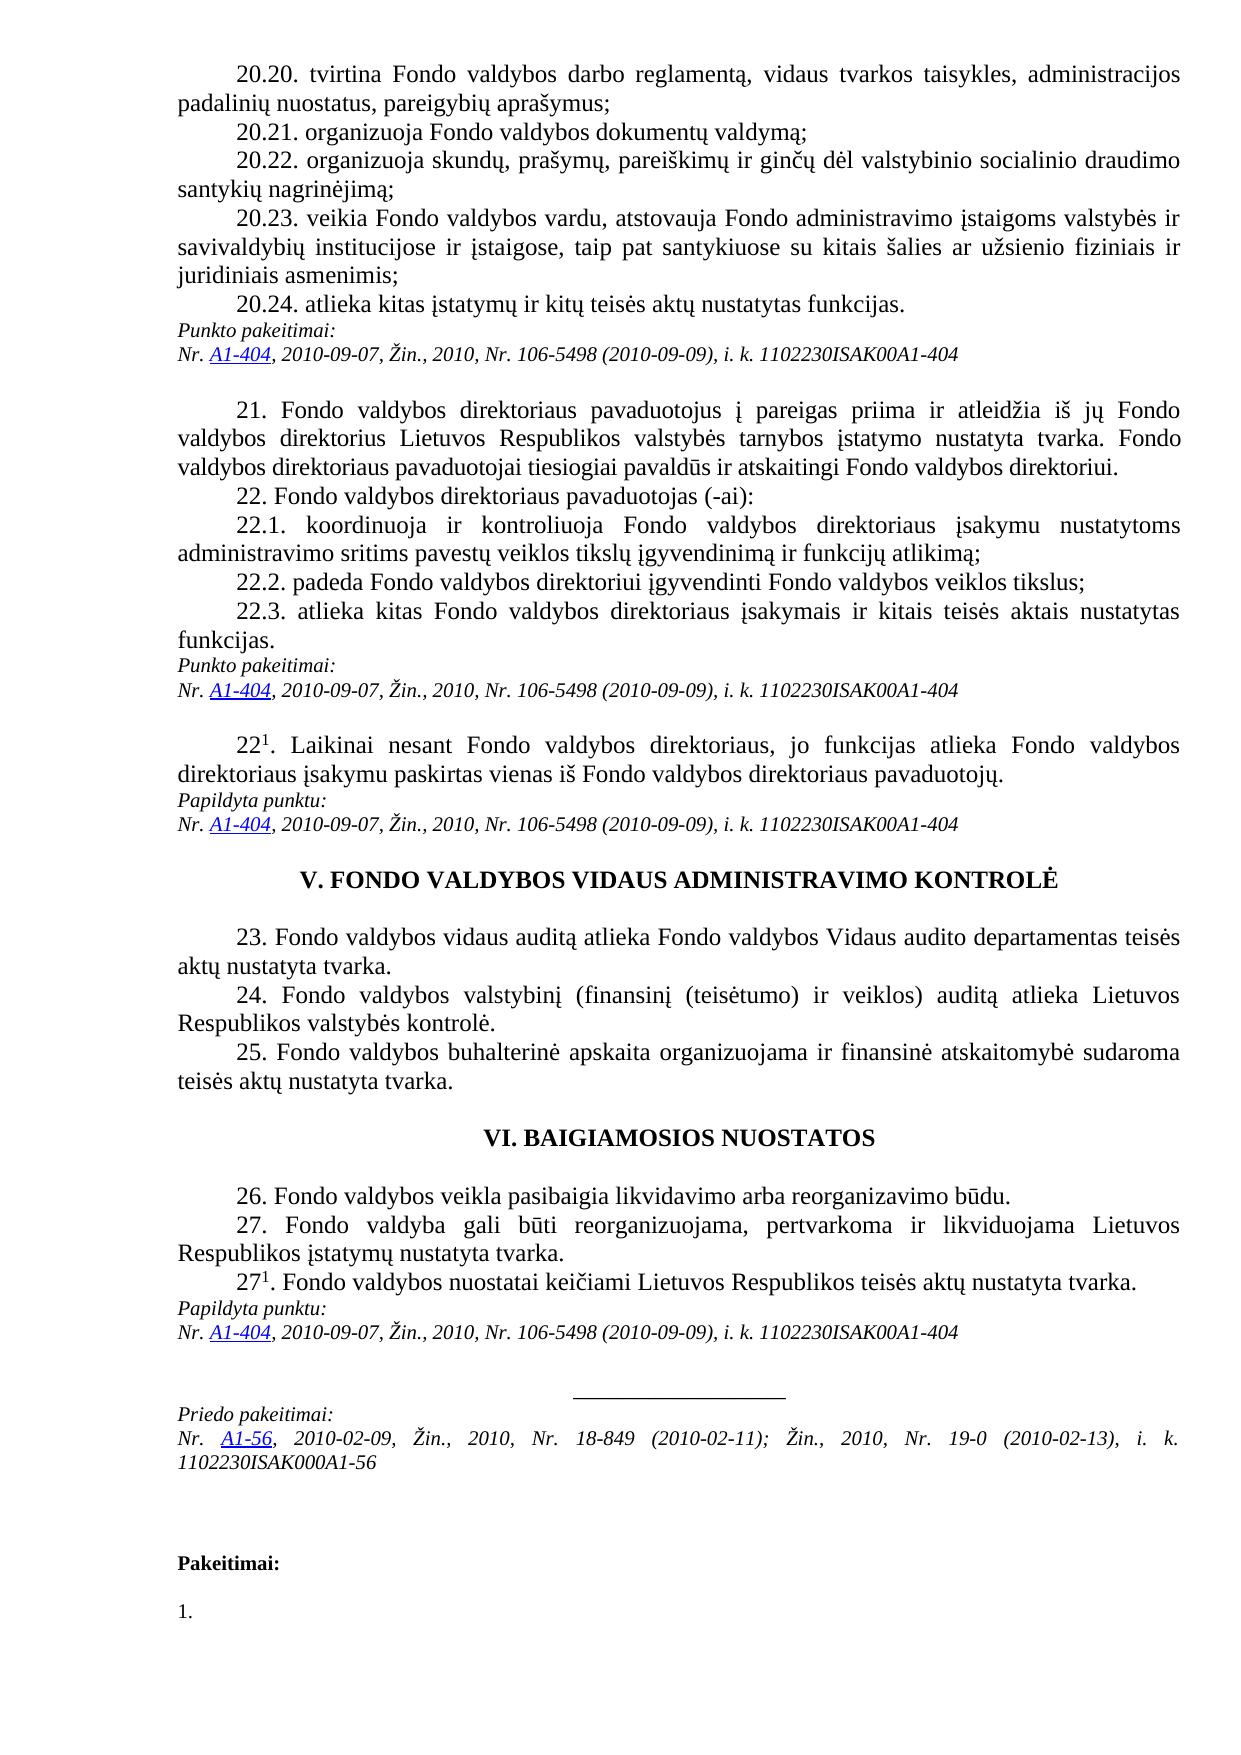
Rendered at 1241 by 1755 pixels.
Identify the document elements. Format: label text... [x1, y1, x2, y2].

text Punkto pakeitimai: [177, 318, 1181, 342]
text Nr. A1-404, 2010-09-07, Žin., 2010, Nr. 106-5498 (2010-09-09), i. k. 1102230ISAK00A1-404 [177, 342, 1181, 366]
text Nr. A1-56, 2010-02-09, Žin., 2010, Nr. 18-849 (2010-02-11); Žin., 2010, Nr. 19-0 (2010-02-13), i. k. 1102230ISAK000A1-56 [177, 1426, 1181, 1474]
text VI. BAIGIAMOSIOS NUOSTATOS [177, 1123, 1181, 1152]
text _________________ [177, 1373, 1181, 1402]
text 22.2. padeda Fondo valdybos direktoriui įgyvendinti Fondo valdybos veiklos tikslus; [177, 567, 1181, 596]
text Papildyta punktu: [177, 788, 1181, 812]
text 24. Fondo valdybos valstybinį (finansinį (teisėtumo) ir veiklos) auditą atlieka Lietuvos Respublikos valstybės kontrolė. [177, 980, 1181, 1037]
text 271. Fondo valdybos nuostatai keičiami Lietuvos Respublikos teisės aktų nustatyta tvarka. [177, 1267, 1181, 1296]
text 20.21. organizuoja Fondo valdybos dokumentų valdymą; [177, 117, 1181, 145]
text Papildyta punktu: [177, 1296, 1181, 1320]
text 23. Fondo valdybos vidaus auditą atlieka Fondo valdybos Vidaus audito departamentas teisės aktų nustatyta tvarka. [177, 922, 1181, 980]
text 21. Fondo valdybos direktoriaus pavaduotojus į pareigas priima ir atleidžia iš jų Fondo valdybos direktorius Lietuvos Respublikos valstybės tarnybos įstatymo nustatyta tvarka. Fondo valdybos direktoriaus pavaduotojai tiesiogiai pavaldūs ir atskaitingi Fondo valdybos direktoriui. [177, 395, 1181, 481]
text 26. Fondo valdybos veikla pasibaigia likvidavimo arba reorganizavimo būdu. [177, 1181, 1181, 1210]
text 20.22. organizuoja skundų, prašymų, pareiškimų ir ginčų dėl valstybinio socialinio draudimo santykių nagrinėjimą; [177, 145, 1181, 203]
text V. FONDO VALDYBOS VIDAUS ADMINISTRAVIMO KONTROLĖ [177, 865, 1181, 893]
text 22. Fondo valdybos direktoriaus pavaduotojas (-ai): [177, 481, 1181, 510]
text Nr. A1-404, 2010-09-07, Žin., 2010, Nr. 106-5498 (2010-09-09), i. k. 1102230ISAK00A1-404 [177, 677, 1181, 702]
text 22.1. koordinuoja ir kontroliuoja Fondo valdybos direktoriaus įsakymu nustatytoms administravimo sritims pavestų veiklos tikslų įgyvendinimą ir funkcijų atlikimą; [177, 510, 1181, 567]
text 221. Laikinai nesant Fondo valdybos direktoriaus, jo funkcijas atlieka Fondo valdybos direktoriaus įsakymu paskirtas vienas iš Fondo valdybos direktoriaus pavaduotojų. [177, 730, 1181, 788]
text 20.20. tvirtina Fondo valdybos darbo reglamentą, vidaus tvarkos taisykles, administracijos padalinių nuostatus, pareigybių aprašymus; [177, 59, 1181, 117]
text 20.24. atlieka kitas įstatymų ir kitų teisės aktų nustatytas funkcijas. [177, 289, 1181, 318]
text Priedo pakeitimai: [177, 1402, 1181, 1426]
text 20.23. veikia Fondo valdybos vardu, atstovauja Fondo administravimo įstaigoms valstybės ir savivaldybių institucijose ir įstaigose, taip pat santykiuose su kitais šalies ar užsienio fiziniais ir juridiniais asmenimis; [177, 203, 1181, 289]
text 27. Fondo valdyba gali būti reorganizuojama, pertvarkoma ir likviduojama Lietuvos Respublikos įstatymų nustatyta tvarka. [177, 1210, 1181, 1267]
text 25. Fondo valdybos buhalterinė apskaita organizuojama ir finansinė atskaitomybė sudaroma teisės aktų nustatyta tvarka. [177, 1037, 1181, 1095]
text Nr. A1-404, 2010-09-07, Žin., 2010, Nr. 106-5498 (2010-09-09), i. k. 1102230ISAK00A1-404 [177, 1320, 1181, 1344]
text 1. [177, 1599, 1181, 1623]
text Nr. A1-404, 2010-09-07, Žin., 2010, Nr. 106-5498 (2010-09-09), i. k. 1102230ISAK00A1-404 [177, 812, 1181, 836]
text Pakeitimai: [177, 1551, 1181, 1575]
text Punkto pakeitimai: [177, 653, 1181, 677]
text 22.3. atlieka kitas Fondo valdybos direktoriaus įsakymais ir kitais teisės aktais nustatytas funkcijas. [177, 596, 1181, 653]
